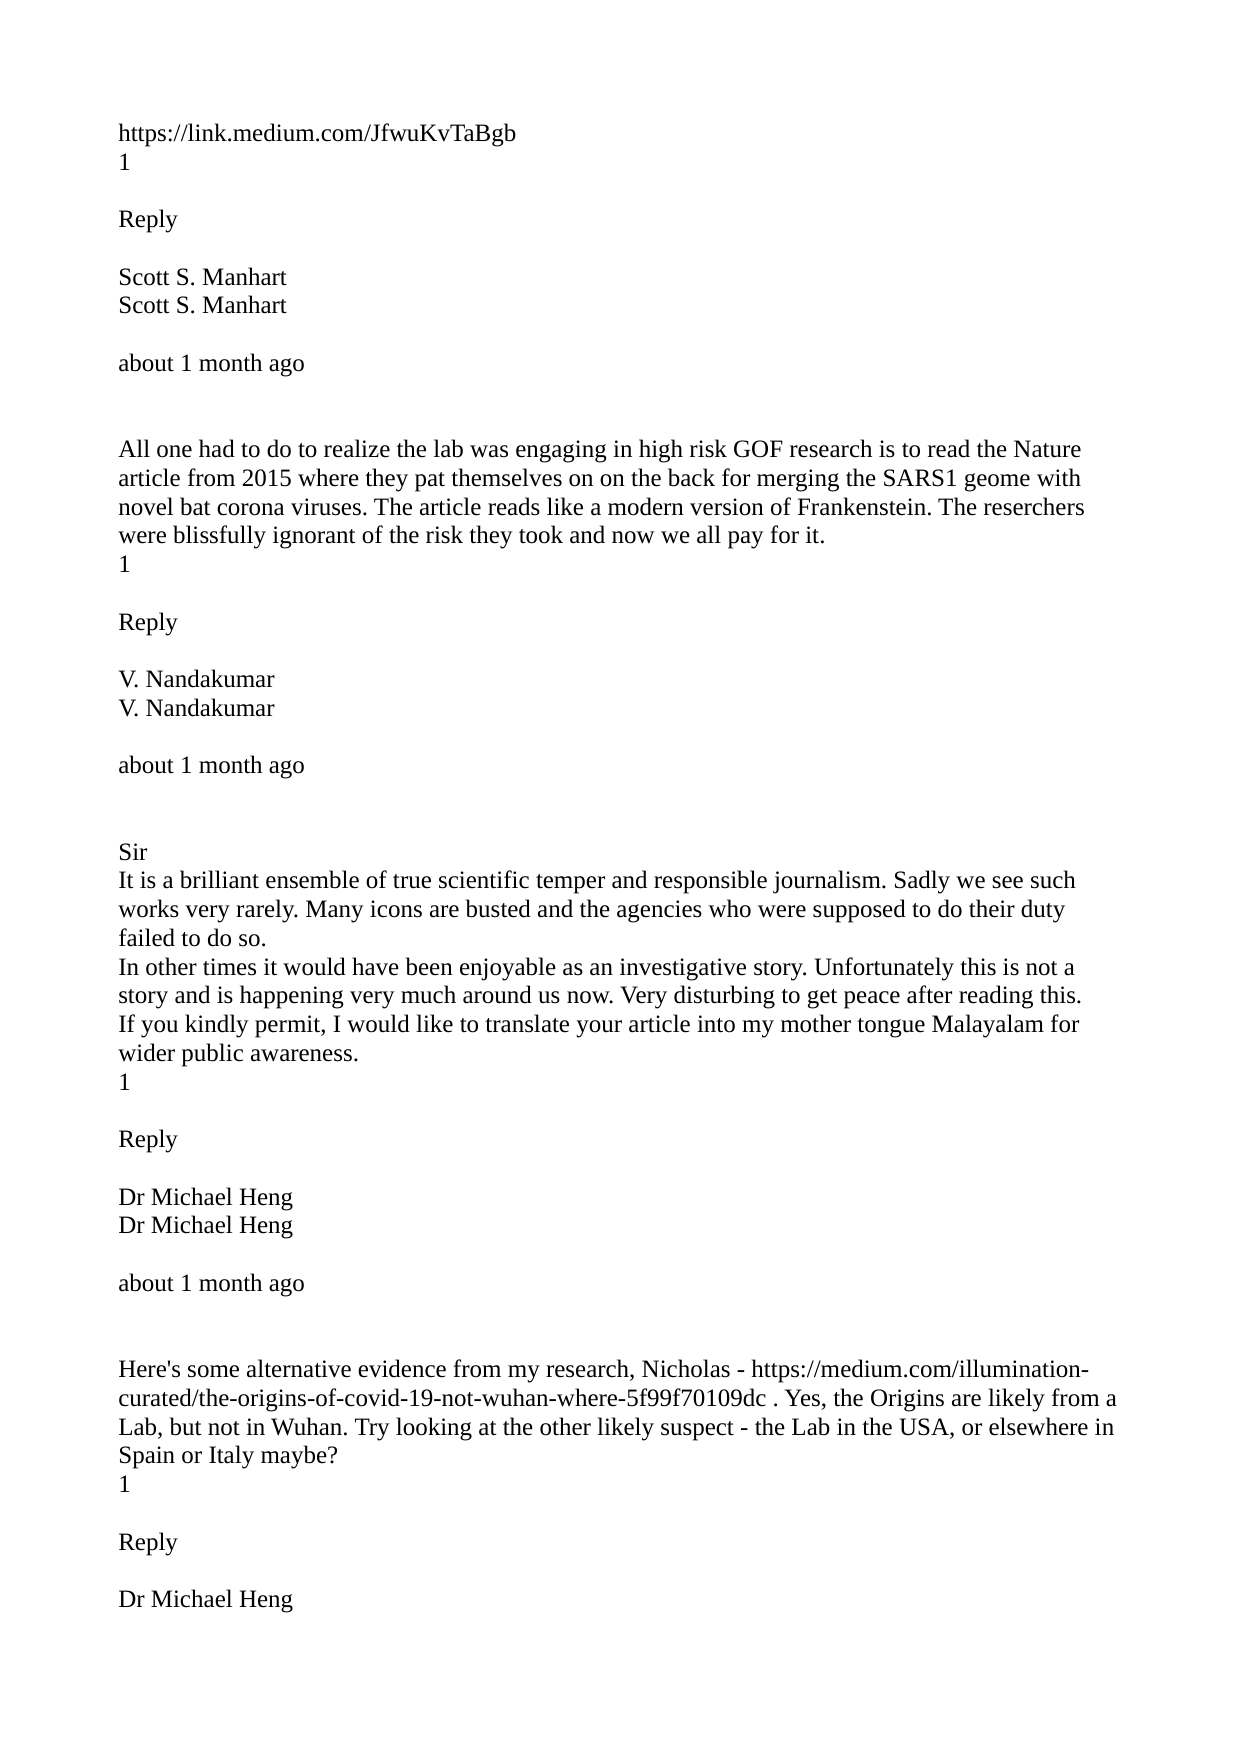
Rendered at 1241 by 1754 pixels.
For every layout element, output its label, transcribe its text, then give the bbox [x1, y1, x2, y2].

text V. Nandakumar [118, 664, 1122, 693]
text about 1 month ago [118, 1268, 1122, 1297]
text Dr Michael Heng [118, 1584, 1122, 1613]
text Scott S. Manhart [118, 262, 1122, 291]
text 1 [118, 549, 1122, 578]
text Reply [118, 1527, 1122, 1556]
text It is a brilliant ensemble of true scientific temper and responsible journalism. Sadly we see such works very rarely. Many icons are busted and the agencies who were supposed to do their duty failed to do so. [118, 866, 1122, 952]
text 1 [118, 147, 1122, 176]
text about 1 month ago [118, 348, 1122, 377]
text Reply [118, 1124, 1122, 1153]
text V. Nandakumar [118, 693, 1122, 722]
text https://link.medium.com/JfwuKvTaBgb [118, 118, 1122, 147]
text about 1 month ago [118, 751, 1122, 779]
text If you kindly permit, I would like to translate your article into my mother tongue Malayalam for wider public awareness. [118, 1009, 1122, 1067]
text Scott S. Manhart [118, 291, 1122, 319]
text Here's some alternative evidence from my research, Nicholas - https://medium.com/illumination-curated/the-origins-of-covid-19-not-wuhan-where-5f99f70109dc . Yes, the Origins are likely from a Lab, but not in Wuhan. Try looking at the other likely suspect - the Lab in the USA, or elsewhere in Spain or Italy maybe? [118, 1354, 1122, 1469]
text 1 [118, 1469, 1122, 1498]
text 1 [118, 1067, 1122, 1096]
text Sir [118, 837, 1122, 866]
text Dr Michael Heng [118, 1211, 1122, 1239]
text All one had to do to realize the lab was engaging in high risk GOF research is to read the Nature article from 2015 where they pat themselves on on the back for merging the SARS1 geome with novel bat corona viruses. The article reads like a modern version of Frankenstein. The reserchers were blissfully ignorant of the risk they took and now we all pay for it. [118, 434, 1122, 549]
text Reply [118, 204, 1122, 233]
text Dr Michael Heng [118, 1182, 1122, 1211]
text In other times it would have been enjoyable as an investigative story. Unfortunately this is not a story and is happening very much around us now. Very disturbing to get peace after reading this. [118, 952, 1122, 1009]
text Reply [118, 607, 1122, 636]
